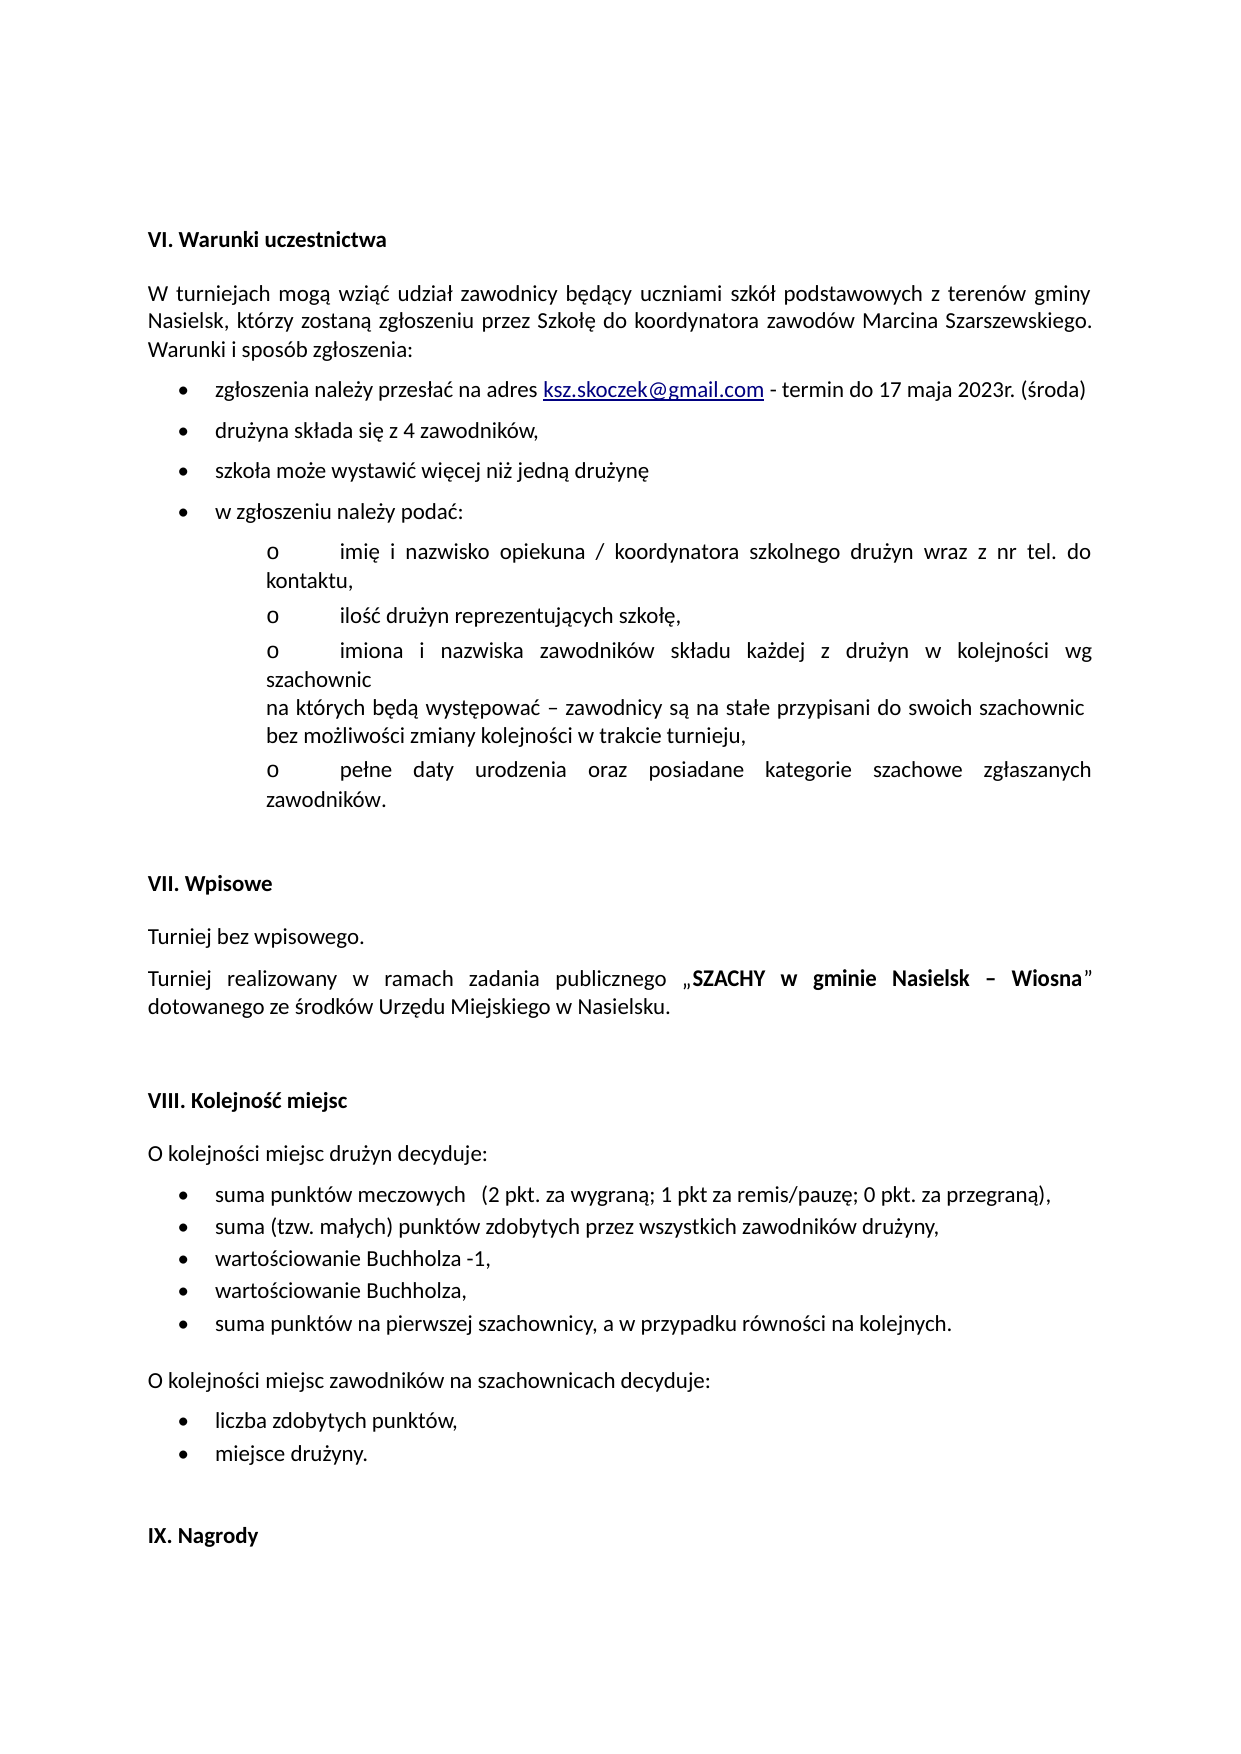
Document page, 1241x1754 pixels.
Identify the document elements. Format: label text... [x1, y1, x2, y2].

text O kolejności miejsc zawodników na szachownicach decyduje: [148, 1366, 1093, 1394]
text W turniejach mogą wziąć udział zawodnicy będący uczniami szkół podstawowych z terenów gminy Nasielsk, którzy zostaną zgłoszeniu przez Szkołę do koordynatora zawodów Marcina Szarszewskiego. Warunki i sposób zgłoszenia: [148, 279, 1093, 363]
list liczba zdobytych punktów, [177, 1407, 1093, 1434]
list suma punktów na pierwszej szachownicy, a w przypadku równości na kolejnych. [177, 1309, 1093, 1337]
text Turniej bez wpisowego. [148, 922, 1093, 950]
list ilość drużyn reprezentujących szkołę, [266, 601, 1093, 630]
list miejsce drużyny. [177, 1439, 1093, 1467]
text VIII. Kolejność miejsc [148, 1087, 1093, 1114]
list pełne daty urodzenia oraz posiadane kategorie szachowe zgłaszanych zawodników. [266, 756, 1093, 813]
list szkoła może wystawić więcej niż jedną drużynę [177, 456, 1093, 484]
list drużyna składa się z 4 zawodników, [177, 416, 1093, 444]
text VI. Warunki uczestnictwa [148, 226, 1093, 254]
list suma (tzw. małych) punktów zdobytych przez wszystkich zawodników drużyny, [177, 1212, 1093, 1240]
list imiona i nazwiska zawodników składu każdej z drużyn w kolejności wg szachownic na których będą występować – zawodnicy są na stałe przypisani do swoich szachownic bez możliwości zmiany kolejności w trakcie turnieju, [266, 636, 1093, 749]
list w zgłoszeniu należy podać: [177, 497, 1093, 525]
list imię i nazwisko opiekuna / koordynatora szkolnego drużyn wraz z nr tel. do kontaktu, [266, 537, 1093, 594]
text Turniej realizowany w ramach zadania publicznego „SZACHY w gminie Nasielsk – Wiosna” dotowanego ze środków Urzędu Miejskiego w Nasielsku. [148, 963, 1093, 1020]
list wartościowanie Buchholza -1, [177, 1244, 1093, 1272]
list wartościowanie Buchholza, [177, 1277, 1093, 1305]
text IX. Nagrody [148, 1521, 1093, 1549]
text O kolejności miejsc drużyn decyduje: [148, 1139, 1093, 1168]
list zgłoszenia należy przesłać na adres ksz.skoczek@gmail.com - termin do 17 maja 2023r. (środa) [177, 375, 1093, 403]
text VII. Wpisowe [148, 869, 1093, 897]
list suma punktów meczowych (2 pkt. za wygraną; 1 pkt za remis/pauzę; 0 pkt. za przegraną), [177, 1180, 1093, 1208]
